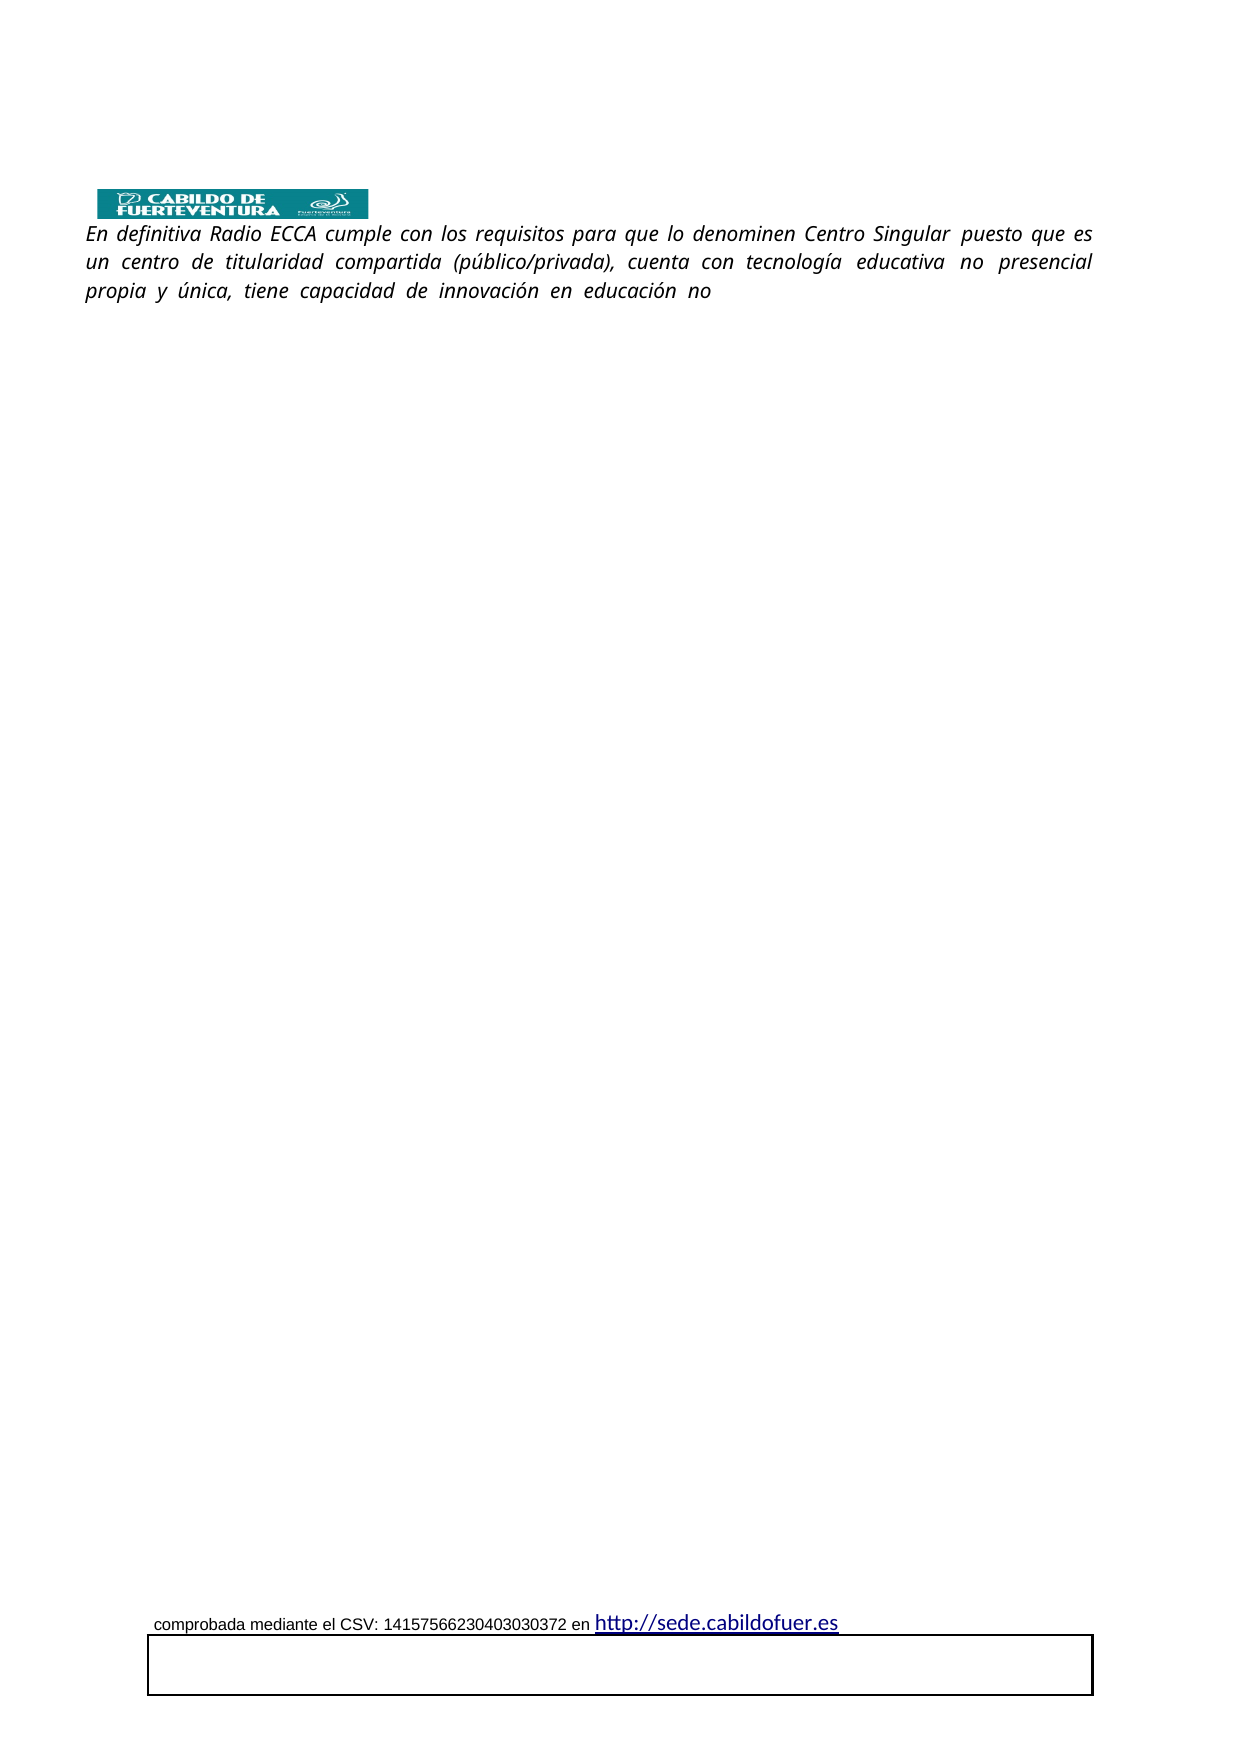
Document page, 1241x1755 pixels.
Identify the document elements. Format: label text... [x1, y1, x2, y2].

picture [97, 189, 369, 219]
text En definitiva Radio ECCA cumple con los requisitos para que lo denominen Centro Singular puesto que es un centro de titularidad compartida (público/privada), cuenta con tecnología educativa no presencial propia y única, tiene capacidad de innovación en educación no [85, 219, 1093, 304]
